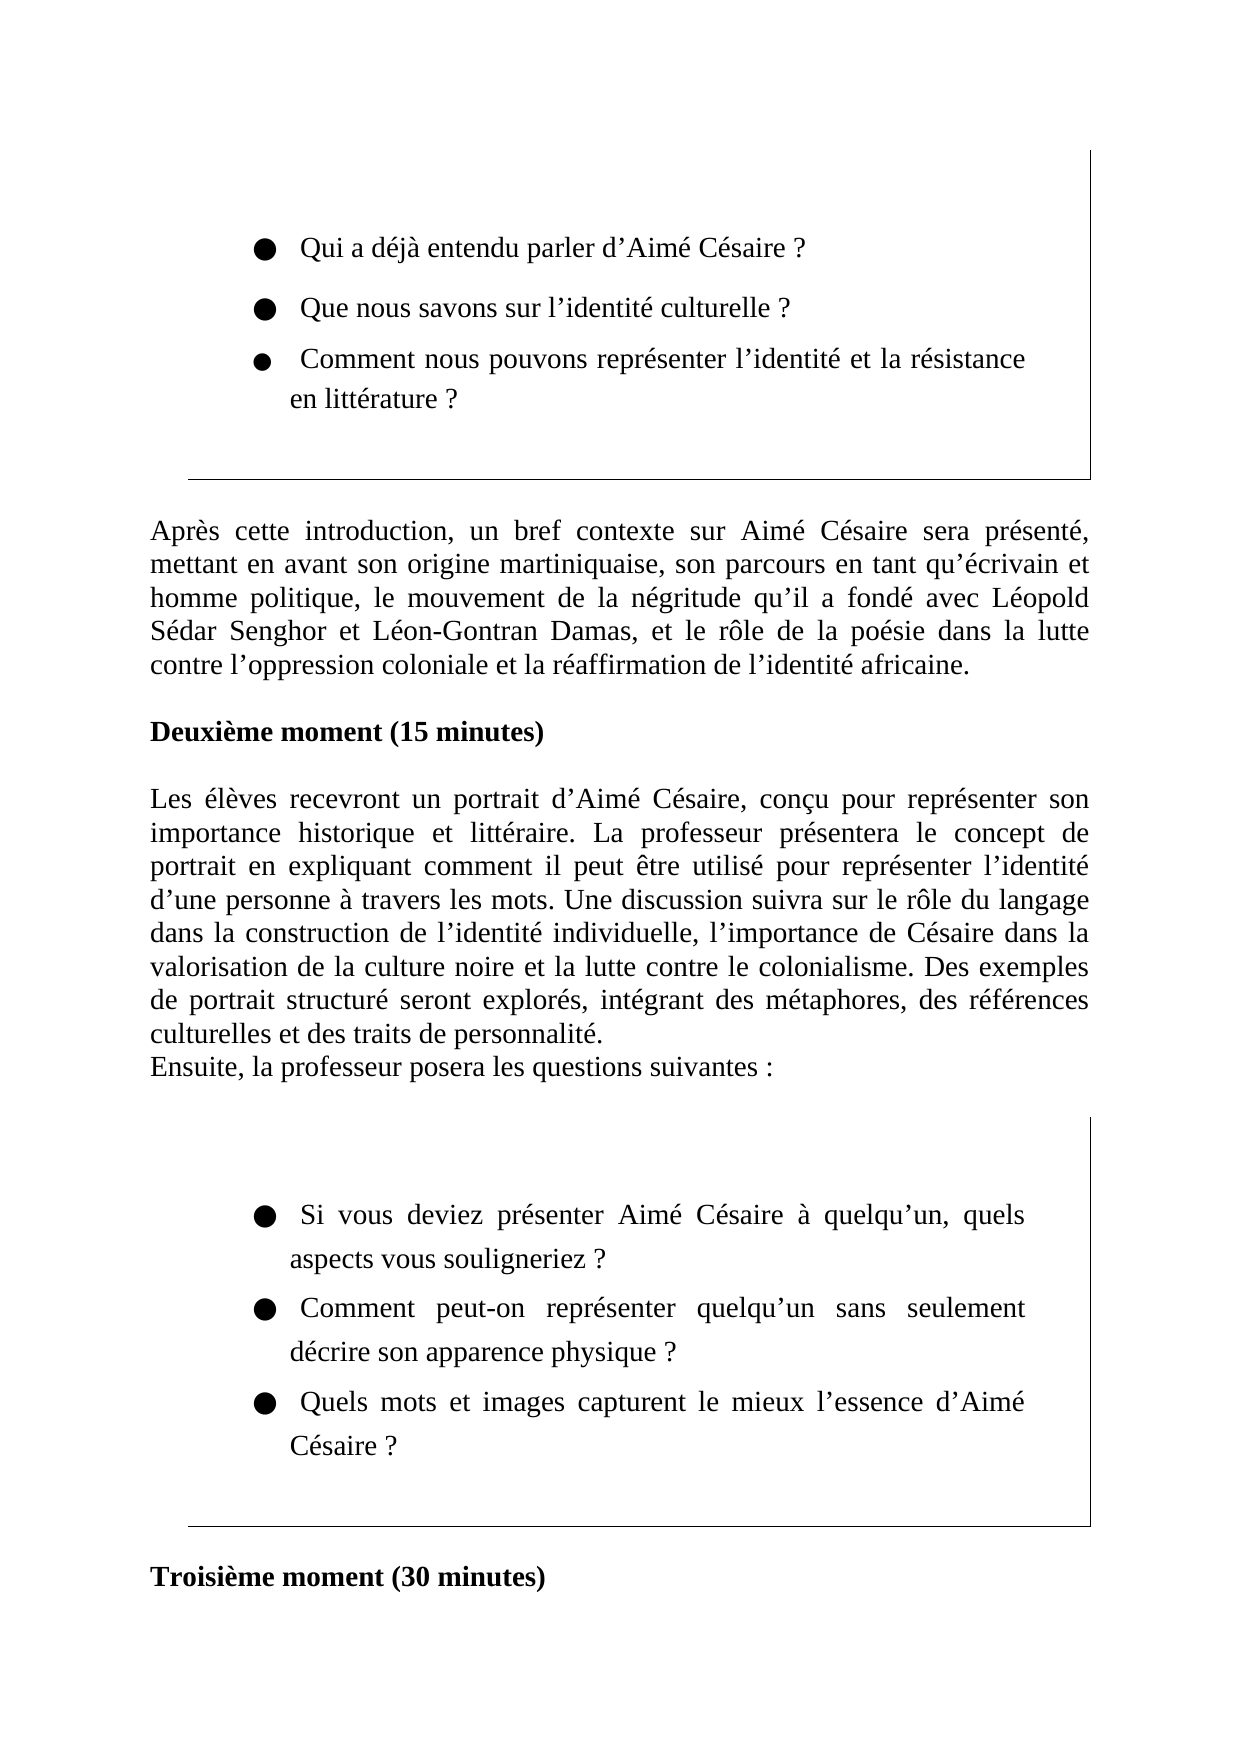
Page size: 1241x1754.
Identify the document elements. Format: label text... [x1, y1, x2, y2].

list Qui a déjà entendu parler d’Aimé Césaire ? [187, 150, 1090, 274]
list Si vous deviez présenter Aimé Césaire à quelqu’un, quels aspects vous souligneriez ? [187, 1117, 1090, 1274]
list Comment peut-on représenter quelqu’un sans seulement décrire son apparence physique ? [187, 1274, 1090, 1368]
text Les élèves recevront un portrait d’Aimé Césaire, conçu pour représenter son importance historique et littéraire. La professeur présentera le concept de portrait en expliquant comment il peut être utilisé pour représenter l’identité d’une personne à travers les mots. Une discussion suivra sur le rôle du langage dans la construction de l’identité individuelle, l’importance de Césaire dans la valorisation de la culture noire et la lutte contre le colonialisme. Des exemples de portrait structuré seront explorés, intégrant des métaphores, des références culturelles et des traits de personnalité. [150, 781, 1091, 1049]
text Deuxième moment (15 minutes) [150, 714, 1091, 748]
list Quels mots et images capturent le mieux l’essence d’Aimé Césaire ? [187, 1368, 1090, 1526]
text Ensuite, la professeur posera les questions suivantes : [150, 1049, 1091, 1083]
list Que nous savons sur l’identité culturelle ? [187, 274, 1090, 334]
text Après cette introduction, un bref contexte sur Aimé Césaire sera présenté, mettant en avant son origine martiniquaise, son parcours en tant qu’écrivain et homme politique, le mouvement de la négritude qu’il a fondé avec Léopold Sédar Senghor et Léon-Gontran Damas, et le rôle de la poésie dans la lutte contre l’oppression coloniale et la réaffirmation de l’identité africaine. [150, 513, 1091, 681]
list Comment nous pouvons représenter l’identité et la résistance en littérature ? [187, 334, 1090, 479]
text Troisième moment (30 minutes) [150, 1559, 1091, 1593]
